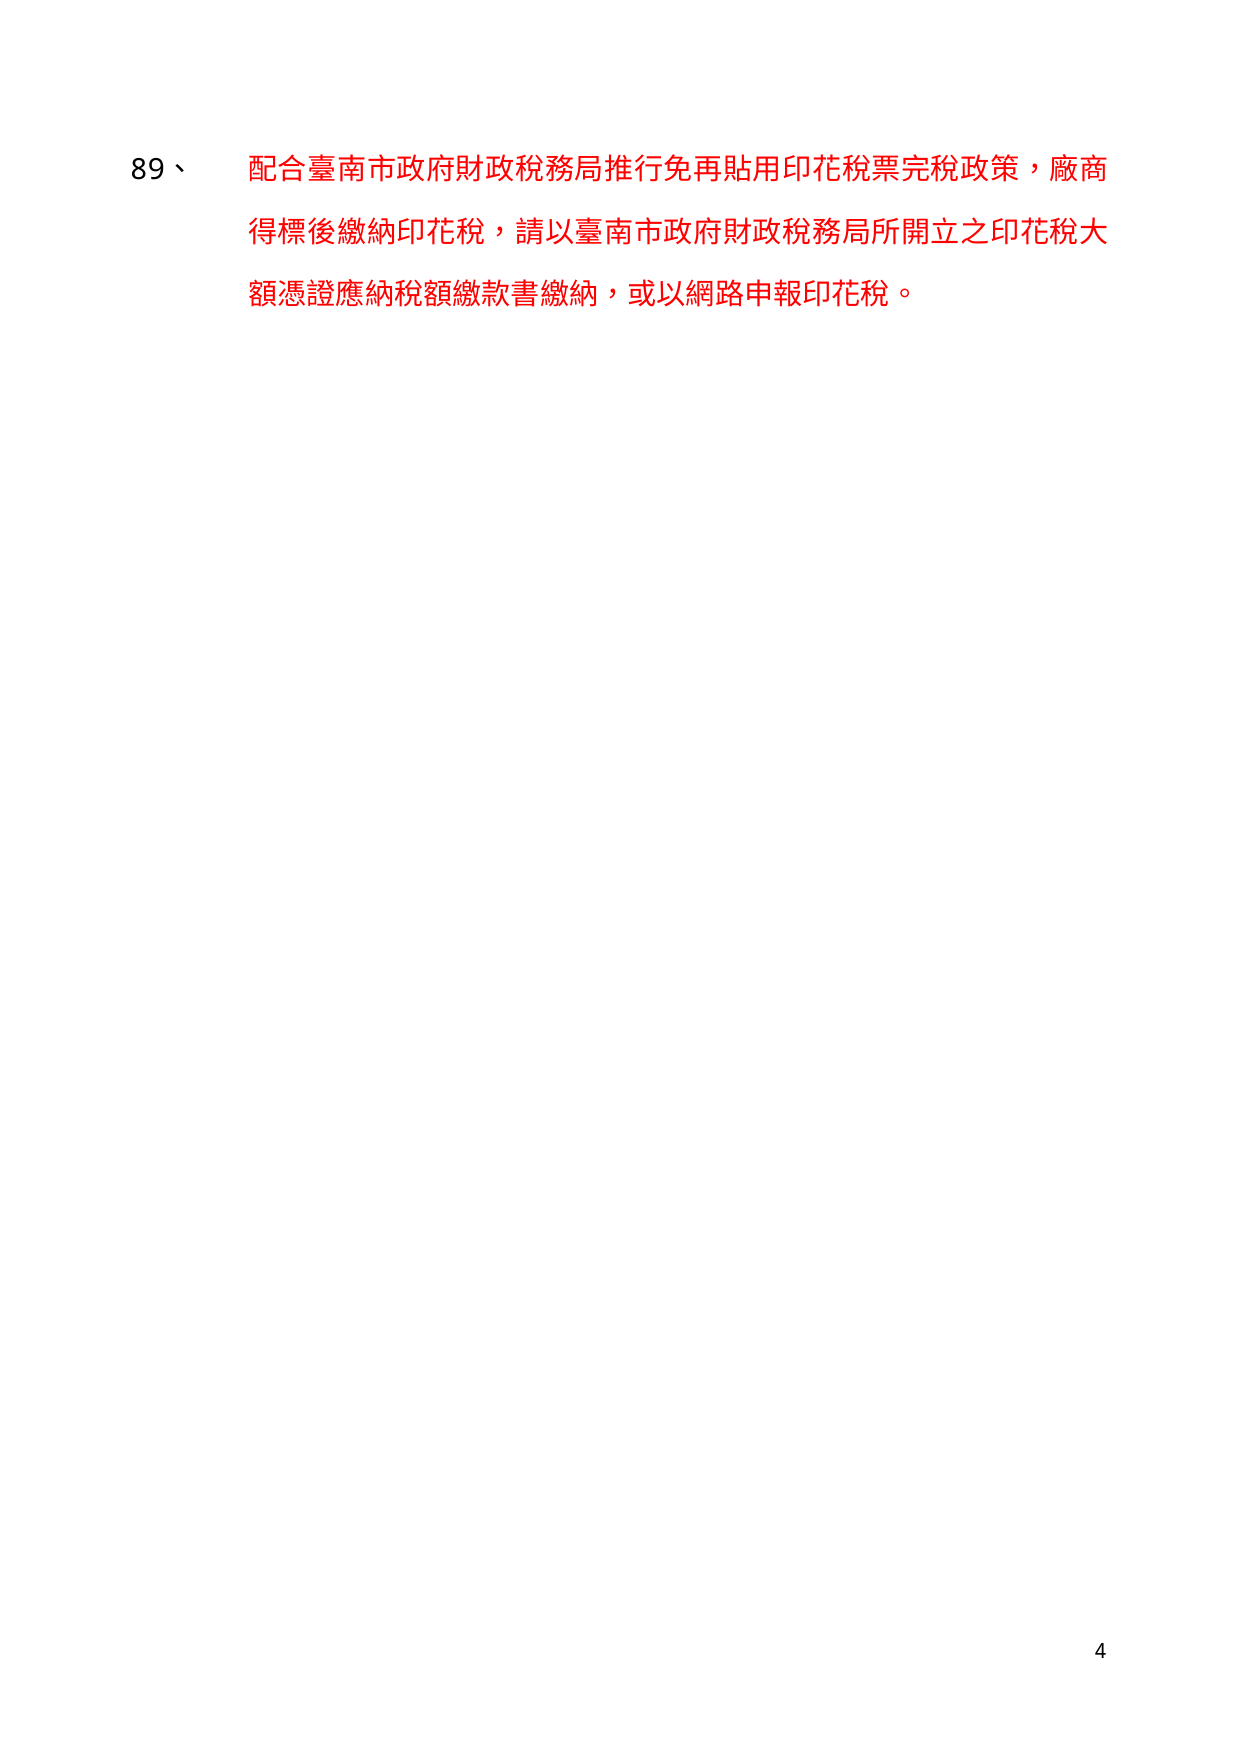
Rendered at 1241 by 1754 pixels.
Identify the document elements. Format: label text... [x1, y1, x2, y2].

list 配合臺南市政府財政稅務局推行免再貼用印花稅票完稅政策，廠商得標後繳納印花稅，請以臺南市政府財政稅務局所開立之印花稅大額憑證應納稅額繳款書繳納，或以網路申報印花稅。 [130, 125, 1110, 313]
